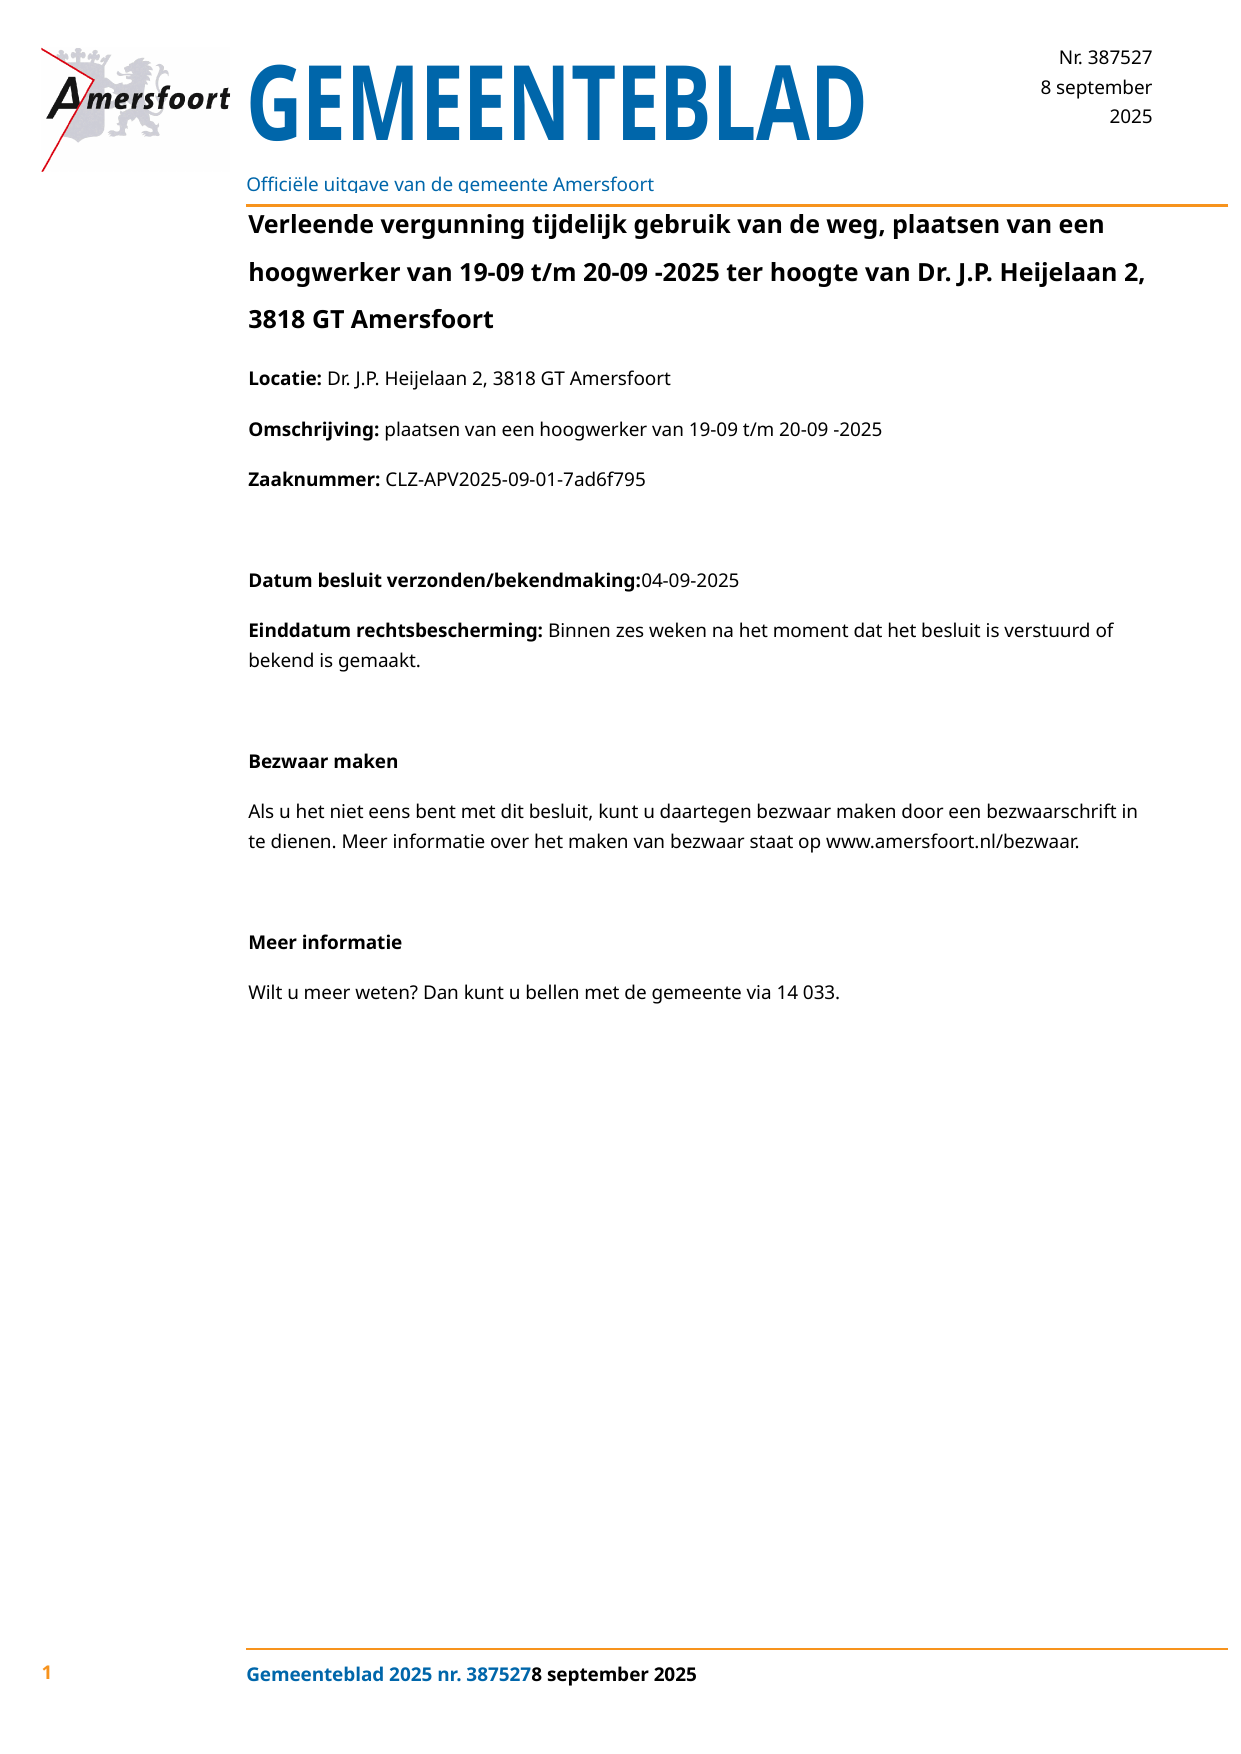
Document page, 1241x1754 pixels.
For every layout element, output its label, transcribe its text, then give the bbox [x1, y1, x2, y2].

text Omschrijving: plaatsen van een hoogwerker van 19-09 t/m 20-09 -2025 [248, 416, 1152, 442]
text Einddatum rechtsbescherming: Binnen zes weken na het moment dat het besluit is verstuurd of bekend is gemaakt. [248, 618, 1152, 673]
text Locatie: Dr. J.P. Heijelaan 2, 3818 GT Amersfoort [248, 366, 1152, 391]
text Meer informatie [248, 929, 1152, 954]
text Datum besluit verzonden/bekendmaking:04-09-2025 [248, 567, 1152, 593]
text Als u het niet eens bent met dit besluit, kunt u daartegen bezwaar maken door een bezwaarschrift in te dienen. Meer informatie over het maken van bezwaar staat op www.amersfoort.nl/bezwaar. [248, 798, 1152, 854]
text Zaaknummer: CLZ-APV2025-09-01-7ad6f795 [248, 466, 1152, 492]
text Wilt u meer weten? Dan kunt u bellen met de gemeente via 14 033. [248, 979, 1152, 1005]
text Bezwaar maken [248, 748, 1152, 774]
picture [41, 47, 231, 172]
text Verleende vergunning tijdelijk gebruik van de weg, plaatsen van een hoogwerker van 19-09 t/m 20-09 -2025 ter hoogte van Dr. J.P. Heijelaan 2, 3818 GT Amersfoort [248, 207, 1152, 336]
